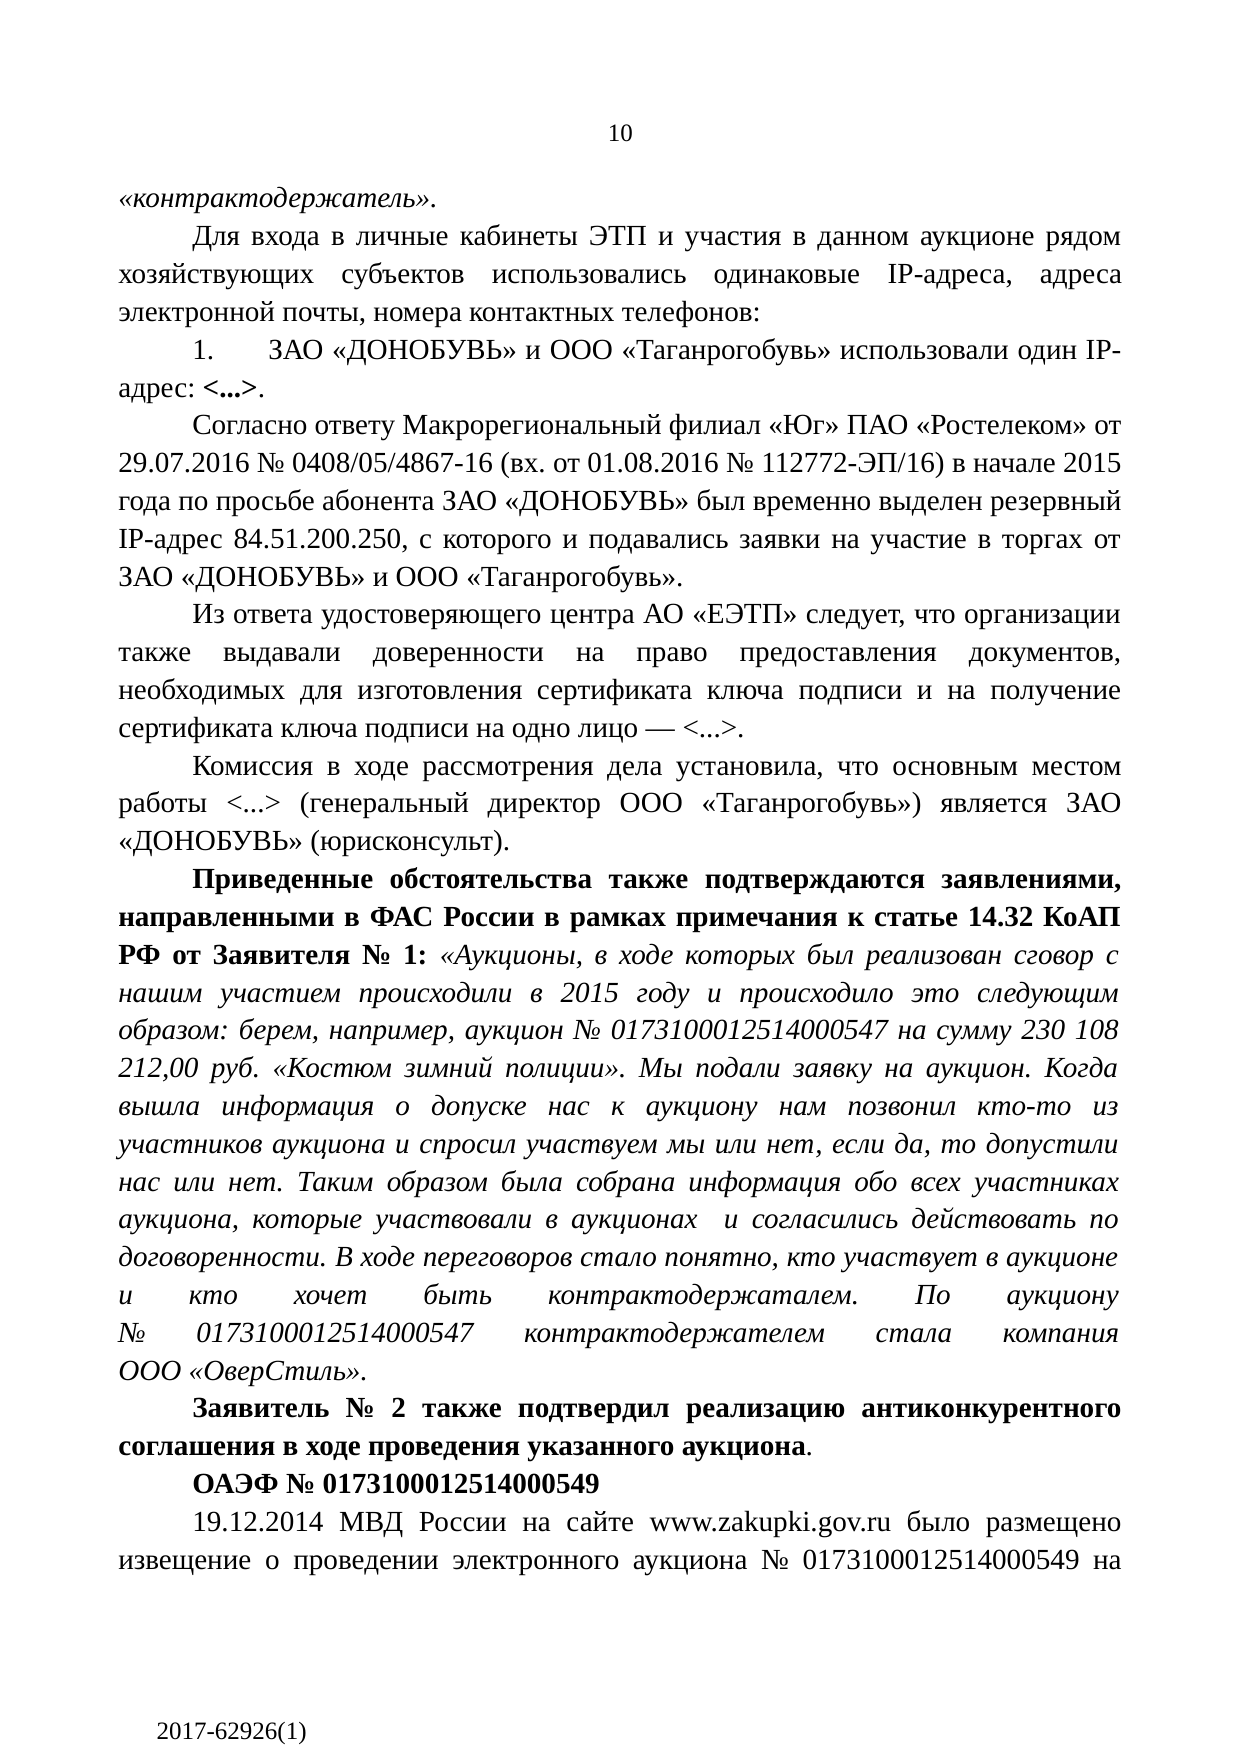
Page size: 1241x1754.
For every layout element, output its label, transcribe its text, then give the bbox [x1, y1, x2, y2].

list Комиссия в ходе рассмотрения дела установила, что основным местом работы <...> (генеральный директор ООО «Таганрогобувь») является ЗАО «ДОНОБУВЬ» (юрисконсульт). [118, 743, 1122, 857]
text «контрактодержатель». [118, 176, 1122, 214]
list Согласно ответу Макрорегиональный филиал «Юг» ПАО «Ростелеком» от 29.07.2016 № 0408/05/4867-16 (вх. от 01.08.2016 № 112772-ЭП/16) в начале 2015 года по просьбе абонента ЗАО «ДОНОБУВЬ» был временно выделен резервный IP-адрес 84.51.200.250, с которого и подавались заявки на участие в торгах от ЗАО «ДОНОБУВЬ» и ООО «Таганрогобувь». [118, 403, 1122, 592]
list Из ответа удостоверяющего центра АО «ЕЭТП» следует, что организации также выдавали доверенности на право предоставления документов, необходимых для изготовления сертификата ключа подписи и на получение сертификата ключа подписи на одно лицо — <...>. [118, 592, 1122, 743]
list ЗАО «ДОНОБУВЬ» и ООО «Таганрогобувь» использовали один IP-адрес: <...>. [118, 328, 1122, 403]
text ОАЭФ № 0173100012514000549 [118, 1462, 1122, 1500]
text 19.12.2014 МВД России на сайте www.zakupki.gov.ru было размещено извещение о проведении электронного аукциона № 0173100012514000549 на [118, 1500, 1122, 1575]
text Приведенные обстоятельства также подтверждаются заявлениями, направленными в ФАС России в рамках примечания к статье 14.32 КоАП РФ от Заявителя № 1: «Аукционы, в ходе которых был реализован сговор с нашим участием происходили в 2015 году и происходило это следующим образом: берем, например, аукцион № 0173100012514000547 на сумму 230 108 212,00 руб. «Костюм зимний полиции». Мы подали заявку на аукцион. Когда вышла информация о допуске нас к аукциону нам позвонил кто-то из участников аукциона и спросил участвуем мы или нет, если да, то допустили нас или нет. Таким образом была собрана информация обо всех участниках аукциона, которые участвовали в аукционах и согласились действовать по договоренности. В ходе переговоров стало понятно, кто участвует в аукционе и кто хочет быть контрактодержаталем. По аукциону № 0173100012514000547 контрактодержателем стала компания ООО «ОверСтиль». [118, 857, 1122, 1386]
text Заявитель № 2 также подтвердил реализацию антиконкурентного соглашения в ходе проведения указанного аукциона. [118, 1386, 1122, 1462]
text Для входа в личные кабинеты ЭТП и участия в данном аукционе рядом хозяйствующих субъектов использовались одинаковые IP-адреса, адреса электронной почты, номера контактных телефонов: [118, 214, 1122, 328]
